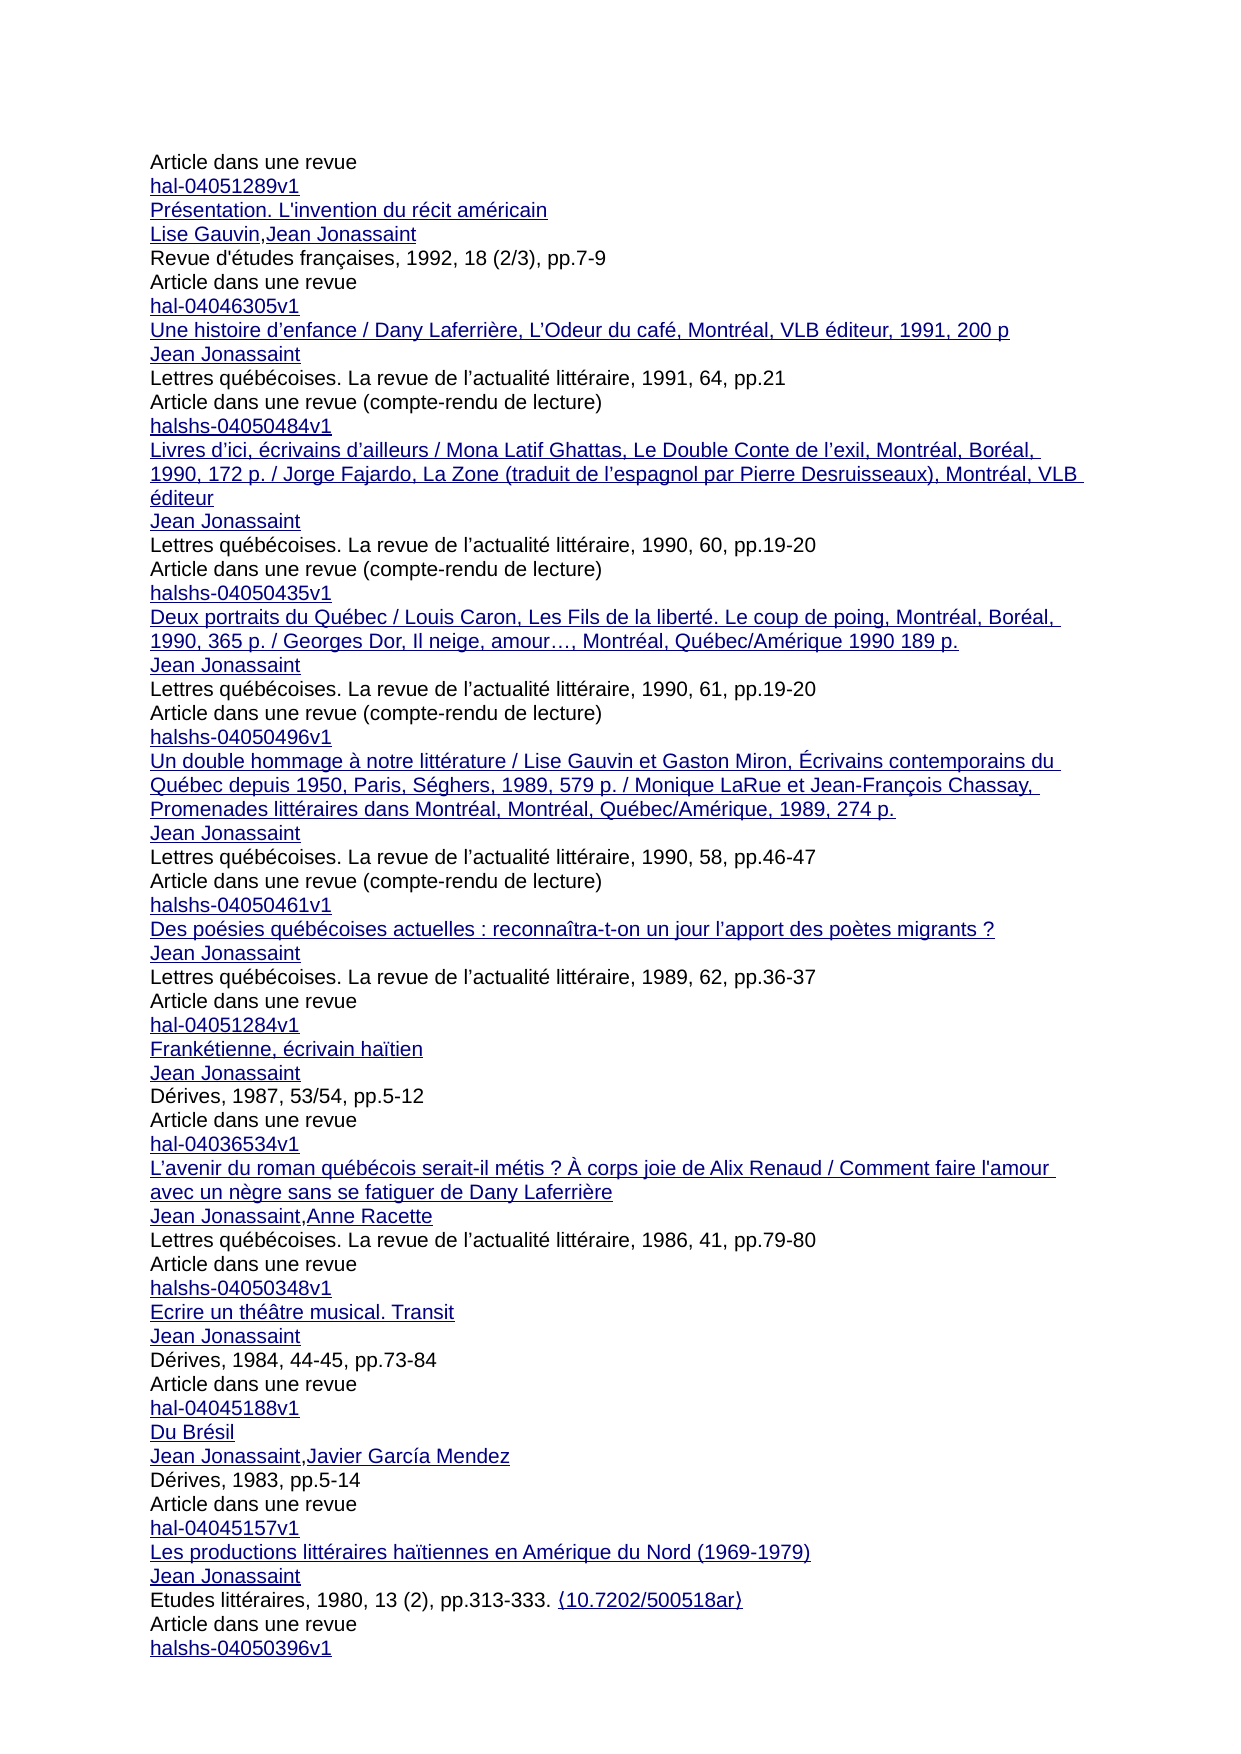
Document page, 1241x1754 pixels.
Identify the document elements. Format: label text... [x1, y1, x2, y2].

table_cell Livres d’ici, écrivains d’ailleurs / Mona Latif Ghattas, Le Double Conte de l’exil, Montréal, Boréal, 1990, 172 p. / Jorge Fajardo, La Zone (traduit de l’espagnol par Pierre Desruisseaux), Montréal, VLB éditeur Jean Jonassaint Lettres québécoises. La revue de l’actualité littéraire, 1990, 60, pp.19-20 Article dans une revue (compte-rendu de lecture) halshs-04050435v1 [150, 438, 1090, 605]
table_cell Frankétienne, écrivain haïtien Jean Jonassaint Dérives, 1987, 53/54, pp.5-12 Article dans une revue hal-04036534v1 [150, 1036, 1090, 1156]
table_cell Une histoire d’enfance / Dany Laferrière, L’Odeur du café, Montréal, VLB éditeur, 1991, 200 p Jean Jonassaint Lettres québécoises. La revue de l’actualité littéraire, 1991, 64, pp.21 Article dans une revue (compte-rendu de lecture) halshs-04050484v1 [150, 318, 1090, 437]
table_cell Deux portraits du Québec / Louis Caron, Les Fils de la liberté. Le coup de poing, Montréal, Boréal, 1990, 365 p. / Georges Dor, Il neige, amour…, Montréal, Québec/Amérique 1990 189 p. Jean Jonassaint Lettres québécoises. La revue de l’actualité littéraire, 1990, 61, pp.19-20 Article dans une revue (compte-rendu de lecture) halshs-04050496v1 [150, 605, 1090, 749]
table_cell L’avenir du roman québécois serait-il métis ? À corps joie de Alix Renaud / Comment faire l'amour avec un nègre sans se fatiguer de Dany Laferrière Jean Jonassaint,Anne Racette Lettres québécoises. La revue de l’actualité littéraire, 1986, 41, pp.79-80 Article dans une revue halshs-04050348v1 [150, 1156, 1090, 1300]
table_cell Du Brésil Jean Jonassaint,Javier García Mendez Dérives, 1983, pp.5-14 Article dans une revue hal-04045157v1 [150, 1420, 1090, 1539]
table_cell Présentation. L'invention du récit américain Lise Gauvin,Jean Jonassaint Revue d'études françaises, 1992, 18 (2/3), pp.7-9 Article dans une revue hal-04046305v1 [150, 198, 1090, 318]
table_cell Les productions littéraires haïtiennes en Amérique du Nord (1969-1979) Jean Jonassaint Etudes littéraires, 1980, 13 (2), pp.313-333. ⟨10.7202/500518ar⟩ Article dans une revue halshs-04050396v1 [150, 1540, 1090, 1659]
table_cell Des poésies québécoises actuelles : reconnaîtra-t-on un jour l’apport des poètes migrants ? Jean Jonassaint Lettres québécoises. La revue de l’actualité littéraire, 1989, 62, pp.36-37 Article dans une revue hal-04051284v1 [150, 917, 1090, 1036]
table_cell Ecrire un théâtre musical. Transit Jean Jonassaint Dérives, 1984, 44-45, pp.73-84 Article dans une revue hal-04045188v1 [150, 1300, 1090, 1420]
table_cell Un double hommage à notre littérature / Lise Gauvin et Gaston Miron, Écrivains contemporains du Québec depuis 1950, Paris, Séghers, 1989, 579 p. / Monique LaRue et Jean-François Chassay, Promenades littéraires dans Montréal, Montréal, Québec/Amérique, 1989, 274 p. Jean Jonassaint Lettres québécoises. La revue de l’actualité littéraire, 1990, 58, pp.46-47 Article dans une revue (compte-rendu de lecture) halshs-04050461v1 [150, 749, 1090, 917]
table_cell Article dans une revue hal-04051289v1 [150, 150, 1090, 198]
